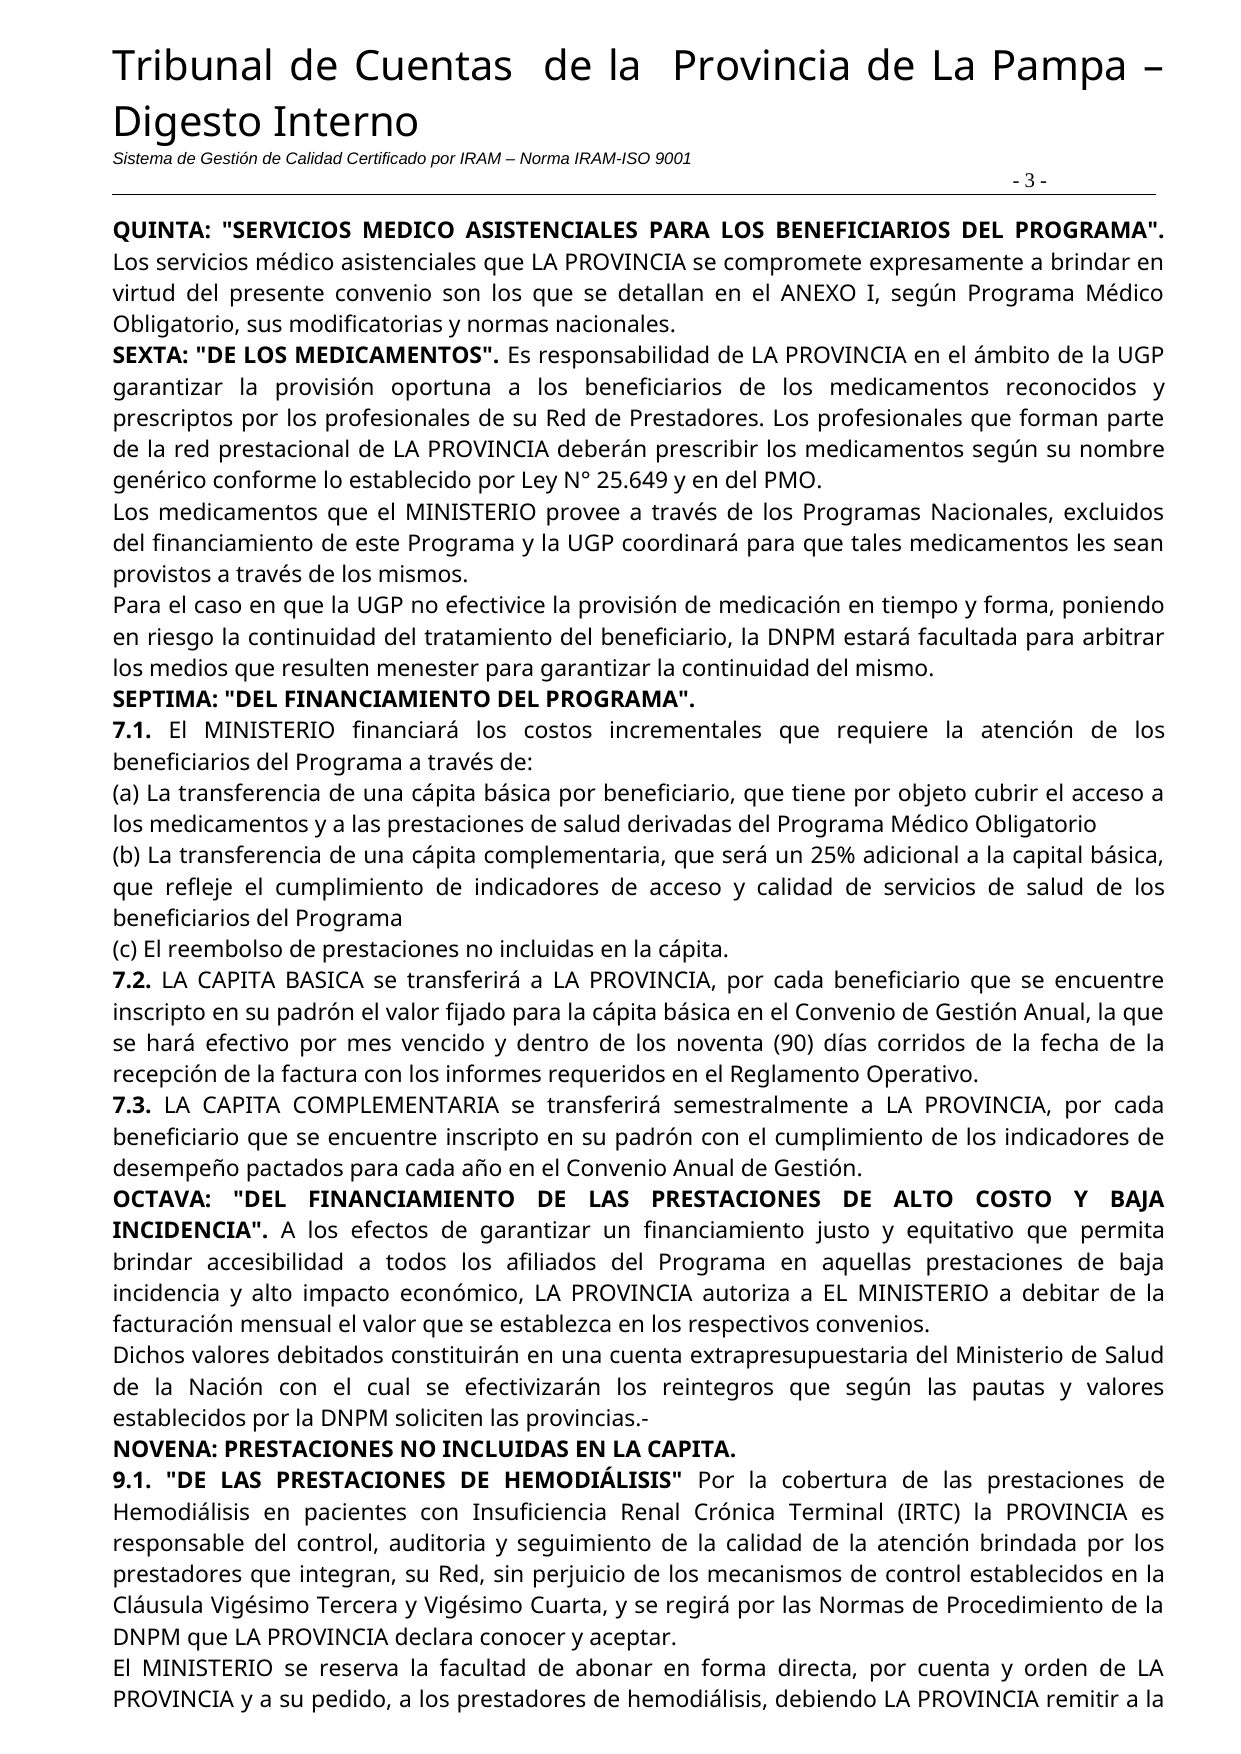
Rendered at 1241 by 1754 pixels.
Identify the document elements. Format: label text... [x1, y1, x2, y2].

text Los medicamentos que el MINISTERIO provee a través de los Programas Nacionales, excluidos del financiamiento de este Programa y la UGP coordinará para que tales medicamentos les sean provistos a través de los mismos. [112, 496, 1166, 589]
text Dichos valores debitados constituirán en una cuenta extrapresupuestaria del Ministerio de Salud de la Nación con el cual se efectivizarán los reintegros que según las pautas y valores establecidos por la DNPM soliciten las provincias.- [112, 1339, 1166, 1433]
text El MINISTERIO se reserva la facultad de abonar en forma directa, por cuenta y orden de LA PROVINCIA y a su pedido, a los prestadores de hemodiálisis, debiendo LA PROVINCIA remitir a la [112, 1652, 1166, 1714]
text 7.1. El MINISTERIO financiará los costos incrementales que requiere la atención de los beneficiarios del Programa a través de: [112, 714, 1166, 777]
text NOVENA: PRESTACIONES NO INCLUIDAS EN LA CAPITA. [112, 1433, 1166, 1464]
text (a) La transferencia de una cápita básica por beneficiario, que tiene por objeto cubrir el acceso a los medicamentos y a las prestaciones de salud derivadas del Programa Médico Obligatorio [112, 777, 1166, 839]
text SEPTIMA: "DEL FINANCIAMIENTO DEL PROGRAMA". [112, 683, 1166, 714]
text (b) La transferencia de una cápita complementaria, que será un 25% adicional a la capital básica, que refleje el cumplimiento de indicadores de acceso y calidad de servicios de salud de los beneficiarios del Programa [112, 839, 1166, 933]
text (c) El reembolso de prestaciones no incluidas en la cápita. [112, 933, 1166, 964]
text 7.2. LA CAPITA BASICA se transferirá a LA PROVINCIA, por cada beneficiario que se encuentre inscripto en su padrón el valor fijado para la cápita básica en el Convenio de Gestión Anual, la que se hará efectivo por mes vencido y dentro de los noventa (90) días corridos de la fecha de la recepción de la factura con los informes requeridos en el Reglamento Operativo. [112, 964, 1166, 1089]
text 7.3. LA CAPITA COMPLEMENTARIA se transferirá semestralmente a LA PROVINCIA, por cada beneficiario que se encuentre inscripto en su padrón con el cumplimiento de los indicadores de desempeño pactados para cada año en el Convenio Anual de Gestión. [112, 1089, 1166, 1183]
text OCTAVA: "DEL FINANCIAMIENTO DE LAS PRESTACIONES DE ALTO COSTO Y BAJA INCIDENCIA". A los efectos de garantizar un financiamiento justo y equitativo que permita brindar accesibilidad a todos los afiliados del Programa en aquellas prestaciones de baja incidencia y alto impacto económico, LA PROVINCIA autoriza a EL MINISTERIO a debitar de la facturación mensual el valor que se establezca en los respectivos convenios. [112, 1183, 1166, 1339]
text 9.1. "DE LAS PRESTACIONES DE HEMODIÁLISIS" Por la cobertura de las prestaciones de Hemodiálisis en pacientes con Insuficiencia Renal Crónica Terminal (IRTC) la PROVINCIA es responsable del control, auditoria y seguimiento de la calidad de la atención brindada por los prestadores que integran, su Red, sin perjuicio de los mecanismos de control establecidos en la Cláusula Vigésimo Tercera y Vigésimo Cuarta, y se regirá por las Normas de Procedimiento de la DNPM que LA PROVINCIA declara conocer y aceptar. [112, 1464, 1166, 1652]
text QUINTA: "SERVICIOS MEDICO ASISTENCIALES PARA LOS BENEFICIARIOS DEL PROGRAMA". Los servicios médico asistenciales que LA PROVINCIA se compromete expresamente a brindar en virtud del presente convenio son los que se detallan en el ANEXO I, según Programa Médico Obligatorio, sus modificatorias y normas nacionales. [112, 214, 1166, 339]
text SEXTA: "DE LOS MEDICAMENTOS". Es responsabilidad de LA PROVINCIA en el ámbito de la UGP garantizar la provisión oportuna a los beneficiarios de los medicamentos reconocidos y prescriptos por los profesionales de su Red de Prestadores. Los profesionales que forman parte de la red prestacional de LA PROVINCIA deberán prescribir los medicamentos según su nombre genérico conforme lo establecido por Ley N° 25.649 y en del PMO. [112, 339, 1166, 496]
text Para el caso en que la UGP no efectivice la provisión de medicación en tiempo y forma, poniendo en riesgo la continuidad del tratamiento del beneficiario, la DNPM estará facultada para arbitrar los medios que resulten menester para garantizar la continuidad del mismo. [112, 589, 1166, 683]
